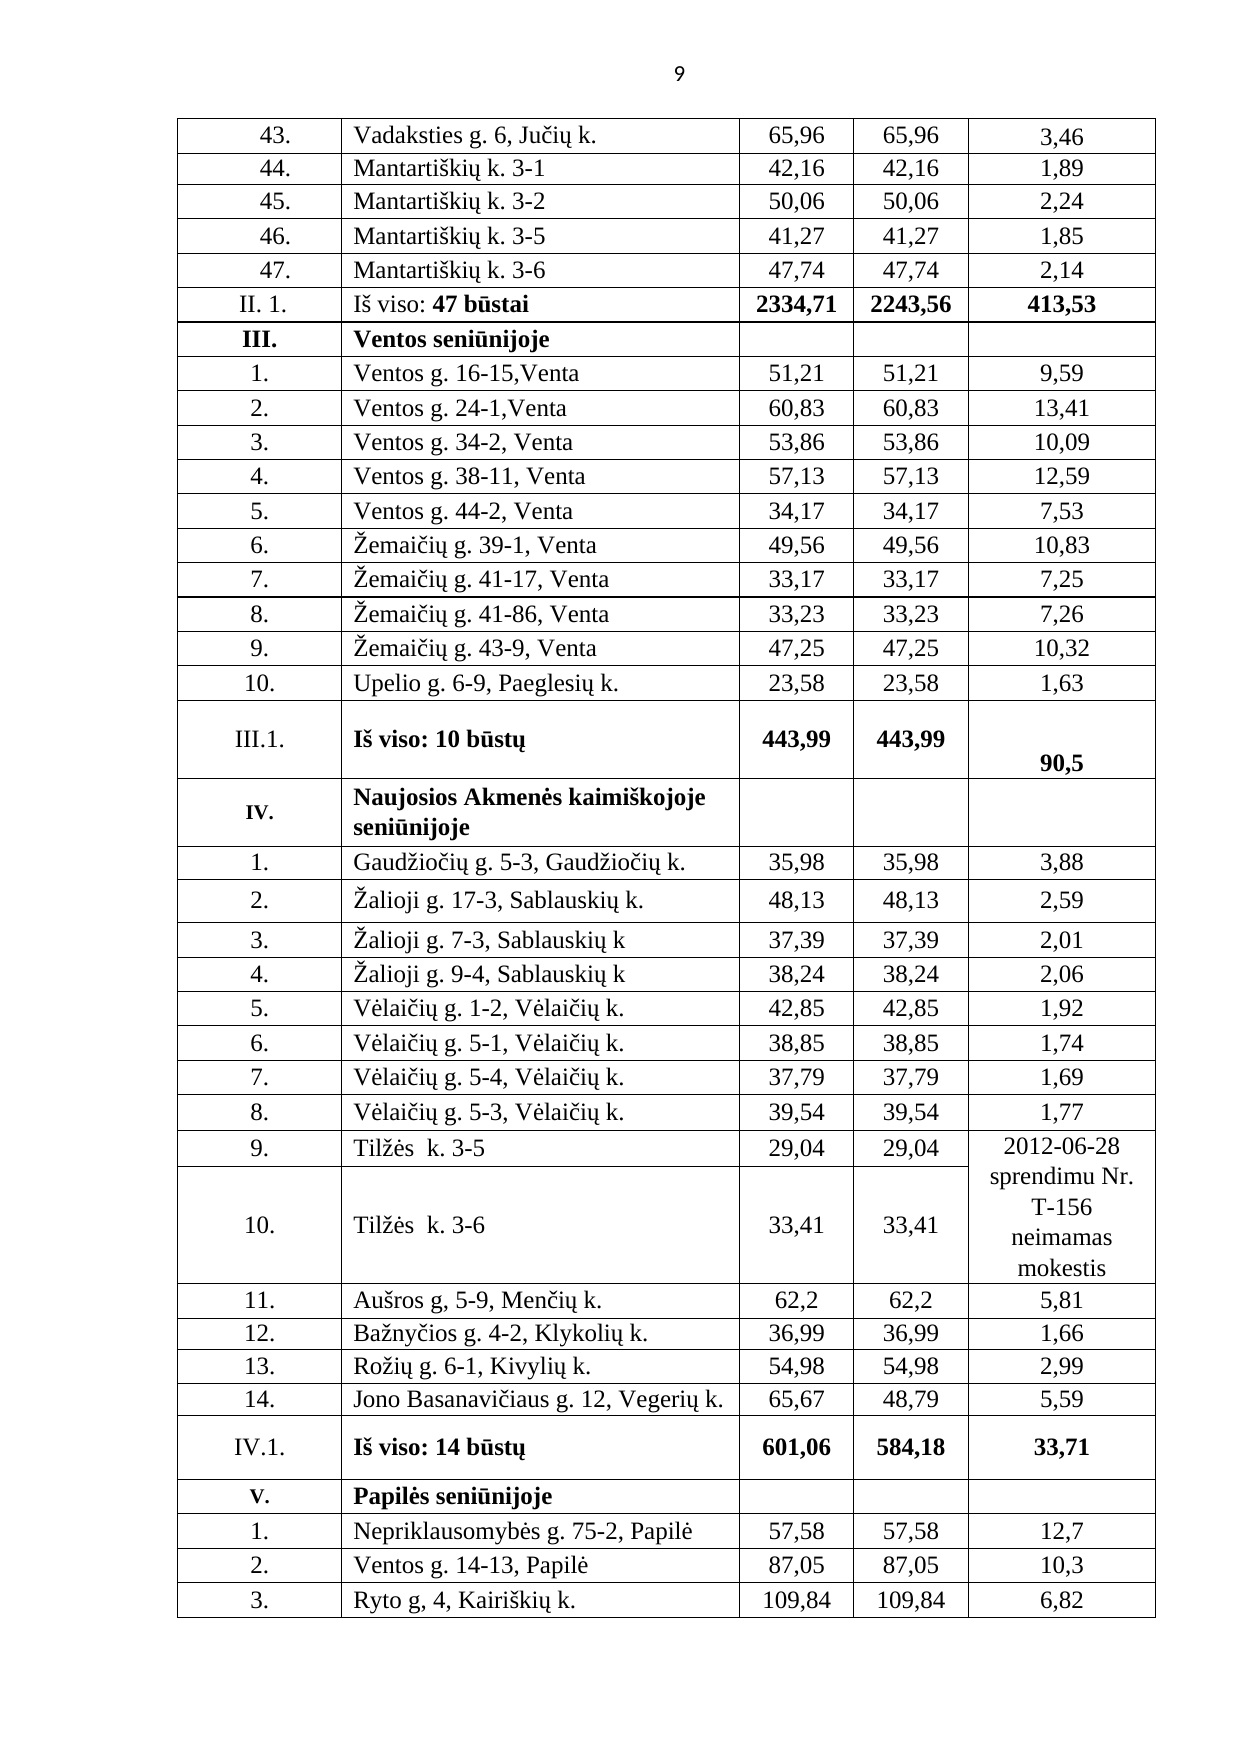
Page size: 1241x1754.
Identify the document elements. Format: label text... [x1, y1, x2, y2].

table_cell [1156, 459, 1181, 493]
table_cell 7. [178, 1061, 341, 1094]
table_cell Vėlaičių g. 1-2, Vėlaičių k. [342, 992, 739, 1025]
table_cell [1156, 1479, 1181, 1513]
table_cell 5,81 [969, 1284, 1155, 1317]
table_cell 10. [178, 666, 341, 699]
table_cell IV.1. [178, 1416, 341, 1479]
table_cell 29,04 [740, 1131, 853, 1166]
table_cell 57,13 [740, 460, 853, 493]
table_cell II. 1. [178, 288, 341, 321]
table_cell 35,98 [854, 847, 968, 878]
table_cell Mantartiškių k. 3-5 [342, 219, 739, 253]
table_cell Ventos g. 38-11, Venta [342, 460, 739, 493]
table_cell 65,96 [740, 119, 853, 152]
table_cell III.1. [178, 701, 341, 778]
table_cell 43. [178, 119, 341, 152]
table_cell [1156, 253, 1181, 287]
table_cell Jono Basanavičiaus g. 12, Vegerių k. [342, 1384, 739, 1415]
table_cell 39,54 [740, 1095, 853, 1130]
table_cell Ventos seniūnijoje [342, 323, 739, 356]
table_cell 2. [178, 880, 341, 922]
table_cell 8. [178, 598, 341, 631]
table_cell III. [178, 323, 341, 356]
table_cell 413,53 [969, 288, 1155, 321]
table_cell 2243,56 [854, 288, 968, 321]
table_cell [1156, 631, 1181, 665]
table_cell 7,25 [969, 563, 1155, 596]
table_cell [1156, 1130, 1181, 1166]
table_cell 34,17 [740, 494, 853, 528]
table_cell 41,27 [854, 219, 968, 253]
table_cell 1,92 [969, 992, 1155, 1025]
table_cell 1,63 [969, 666, 1155, 699]
table_cell 3,46 [969, 119, 1155, 152]
table_cell [740, 323, 853, 356]
table_cell Mantartiškių k. 3-1 [342, 154, 739, 184]
table_cell 38,24 [854, 958, 968, 991]
table_cell [1156, 425, 1181, 459]
table_cell Ventos g. 44-2, Venta [342, 494, 739, 528]
table_cell [1156, 528, 1181, 562]
table_cell 48,13 [740, 880, 853, 922]
table_cell [1156, 493, 1181, 528]
table_cell [1156, 1415, 1181, 1448]
table_cell 4. [178, 460, 341, 493]
table_cell 48,13 [854, 880, 968, 922]
table_cell 37,39 [740, 923, 853, 957]
table_cell 42,16 [854, 154, 968, 184]
table_cell 57,58 [740, 1514, 853, 1548]
table_cell 14. [178, 1384, 341, 1415]
table_cell 38,85 [740, 1026, 853, 1060]
table_cell 50,06 [740, 185, 853, 218]
table_cell 1,66 [969, 1319, 1155, 1349]
table_cell 54,98 [740, 1350, 853, 1383]
table_cell 33,23 [740, 598, 853, 631]
table_cell 47,74 [854, 254, 968, 287]
table_cell Žemaičių g. 43-9, Venta [342, 632, 739, 665]
table_cell 37,79 [854, 1061, 968, 1094]
table_cell 1,77 [969, 1095, 1155, 1130]
table_cell 2,06 [969, 958, 1155, 991]
table_cell 5. [178, 494, 341, 528]
table_cell 35,98 [740, 847, 853, 878]
table_cell Ryto g, 4, Kairiškių k. [342, 1583, 739, 1617]
table_cell 12. [178, 1319, 341, 1349]
table_cell Tilžės k. 3-6 [342, 1167, 739, 1283]
table_cell 65,96 [854, 119, 968, 152]
table_cell 42,85 [740, 992, 853, 1025]
table_cell Iš viso: 47 būstai [342, 288, 739, 321]
table_cell 1,69 [969, 1061, 1155, 1094]
table_cell 1. [178, 357, 341, 390]
table_cell 1,74 [969, 1026, 1155, 1060]
table_cell 10. [178, 1167, 341, 1283]
table_cell [1156, 287, 1181, 321]
table_cell 60,83 [854, 391, 968, 424]
table_cell 45. [178, 185, 341, 218]
table_cell Mantartiškių k. 3-2 [342, 185, 739, 218]
table_cell 13,41 [969, 391, 1155, 424]
table_cell [854, 1480, 968, 1513]
table_cell 90,5 [969, 701, 1155, 778]
table_cell 10,83 [969, 529, 1155, 562]
table_cell 3. [178, 1583, 341, 1617]
table_cell [969, 1480, 1155, 1513]
table_cell 1,89 [969, 154, 1155, 184]
table_cell 8. [178, 1095, 341, 1130]
table_cell IV. [178, 779, 341, 846]
table_cell [1156, 665, 1181, 699]
table_cell Aušros g, 5-9, Menčių k. [342, 1284, 739, 1317]
table_cell Žemaičių g. 41-86, Venta [342, 598, 739, 631]
table_cell Papilės seniūnijoje [342, 1480, 739, 1513]
table_cell Gaudžiočių g. 5-3, Gaudžiočių k. [342, 847, 739, 878]
table_cell [1156, 846, 1181, 878]
table_cell 9,59 [969, 357, 1155, 390]
table_cell [854, 323, 968, 356]
table_cell 2. [178, 1549, 341, 1582]
table_cell Rožių g. 6-1, Kivylių k. [342, 1350, 739, 1383]
table_cell 65,67 [740, 1384, 853, 1415]
table_cell 5. [178, 992, 341, 1025]
table_cell 46. [178, 219, 341, 253]
table_cell 41,27 [740, 219, 853, 253]
table_cell [1156, 1582, 1181, 1617]
table_cell [1156, 778, 1181, 846]
table_cell [1156, 218, 1181, 253]
table_cell 33,41 [854, 1167, 968, 1283]
table_cell 29,04 [854, 1131, 968, 1166]
table_cell V. [178, 1480, 341, 1513]
table_cell 1. [178, 847, 341, 878]
table_cell 2,99 [969, 1350, 1155, 1383]
table_cell 6. [178, 529, 341, 562]
table_cell 5,59 [969, 1384, 1155, 1415]
table_cell Vėlaičių g. 5-1, Vėlaičių k. [342, 1026, 739, 1060]
table_cell [1156, 1318, 1181, 1349]
table_cell Upelio g. 6-9, Paeglesių k. [342, 666, 739, 699]
table_cell 57,13 [854, 460, 968, 493]
table_cell 38,85 [854, 1026, 968, 1060]
table_cell 39,54 [854, 1095, 968, 1130]
table_cell Ventos g. 14-13, Papilė [342, 1549, 739, 1582]
table_cell 9. [178, 1131, 341, 1166]
table_cell 60,83 [740, 391, 853, 424]
table_cell 10,09 [969, 426, 1155, 459]
table_cell [1156, 1094, 1181, 1130]
table_cell 109,84 [740, 1583, 853, 1617]
table_cell 44. [178, 154, 341, 184]
table_cell 2,24 [969, 185, 1155, 218]
table_cell Ventos g. 24-1,Venta [342, 391, 739, 424]
table_cell [1156, 700, 1181, 747]
table_cell [1156, 321, 1181, 356]
table_cell [1156, 991, 1181, 1025]
table_cell [1156, 1060, 1181, 1094]
table_cell [1156, 153, 1181, 184]
table_cell 57,58 [854, 1514, 968, 1548]
table_cell 2334,71 [740, 288, 853, 321]
table_cell 109,84 [854, 1583, 968, 1617]
table_cell [1156, 390, 1181, 424]
table_cell [1156, 747, 1181, 778]
table_cell [1156, 1283, 1181, 1317]
table_cell 13. [178, 1350, 341, 1383]
table_cell [1156, 1548, 1181, 1582]
table_cell Bažnyčios g. 4-2, Klykolių k. [342, 1319, 739, 1349]
table_cell Tilžės k. 3-5 [342, 1131, 739, 1166]
table_cell Vadaksties g. 6, Jučių k. [342, 119, 739, 152]
table_cell [1156, 922, 1181, 957]
table_cell 6. [178, 1026, 341, 1060]
table_cell 443,99 [740, 701, 853, 778]
table_cell [1156, 184, 1181, 218]
table_cell 36,99 [740, 1319, 853, 1349]
table_cell 49,56 [740, 529, 853, 562]
table_cell [1156, 879, 1181, 922]
table_cell 53,86 [740, 426, 853, 459]
table_cell 12,59 [969, 460, 1155, 493]
table_cell 2,14 [969, 254, 1155, 287]
table_cell Žalioji g. 9-4, Sablauskių k [342, 958, 739, 991]
table_cell Iš viso: 10 būstų [342, 701, 739, 778]
table_cell Žemaičių g. 39-1, Venta [342, 529, 739, 562]
table_cell Vėlaičių g. 5-4, Vėlaičių k. [342, 1061, 739, 1094]
table_cell 7,26 [969, 598, 1155, 631]
table_cell 47. [178, 254, 341, 287]
table_cell 10,32 [969, 632, 1155, 665]
table_cell 2012-06-28 sprendimu Nr. T-156 neimamas mokestis [969, 1131, 1155, 1283]
table_cell 53,86 [854, 426, 968, 459]
table_cell 601,06 [740, 1416, 853, 1479]
table_cell [1156, 118, 1181, 152]
table_cell Vėlaičių g. 5-3, Vėlaičių k. [342, 1095, 739, 1130]
table_cell [854, 779, 968, 846]
table_cell Žalioji g. 7-3, Sablauskių k [342, 923, 739, 957]
table_cell Ventos g. 16-15,Venta [342, 357, 739, 390]
table_cell 1,85 [969, 219, 1155, 253]
table_cell 50,06 [854, 185, 968, 218]
table_cell 12,7 [969, 1514, 1155, 1548]
table_cell [1156, 596, 1181, 631]
table_cell 33,17 [740, 563, 853, 596]
table_cell 3. [178, 426, 341, 459]
table_cell [1156, 1166, 1181, 1283]
table_cell 4. [178, 958, 341, 991]
table_cell 37,79 [740, 1061, 853, 1094]
table_cell 443,99 [854, 701, 968, 778]
table_cell 48,79 [854, 1384, 968, 1415]
table_cell 3. [178, 923, 341, 957]
table_cell Žemaičių g. 41-17, Venta [342, 563, 739, 596]
table_cell 87,05 [854, 1549, 968, 1582]
table_cell 47,25 [854, 632, 968, 665]
table_cell [969, 323, 1155, 356]
table_cell 62,2 [740, 1284, 853, 1317]
table_cell 2. [178, 391, 341, 424]
table_cell [740, 1480, 853, 1513]
table_cell [1156, 1383, 1181, 1415]
table_cell 33,23 [854, 598, 968, 631]
table_cell [1156, 1448, 1181, 1479]
table_cell 3,88 [969, 847, 1155, 878]
table_cell 42,85 [854, 992, 968, 1025]
table_cell 9. [178, 632, 341, 665]
table_cell 38,24 [740, 958, 853, 991]
table_cell 34,17 [854, 494, 968, 528]
table_cell 42,16 [740, 154, 853, 184]
table_cell 51,21 [740, 357, 853, 390]
table_cell 11. [178, 1284, 341, 1317]
table_cell 2,01 [969, 923, 1155, 957]
table_cell 54,98 [854, 1350, 968, 1383]
table_cell [1156, 562, 1181, 596]
table_cell 23,58 [854, 666, 968, 699]
table_cell 49,56 [854, 529, 968, 562]
table_cell 1. [178, 1514, 341, 1548]
table_cell 87,05 [740, 1549, 853, 1582]
table_cell 62,2 [854, 1284, 968, 1317]
table_cell 47,74 [740, 254, 853, 287]
table_cell [1156, 1349, 1181, 1383]
table_cell [969, 779, 1155, 846]
table_cell 33,17 [854, 563, 968, 596]
table_cell 6,82 [969, 1583, 1155, 1617]
table_cell 7. [178, 563, 341, 596]
table_cell Žalioji g. 17-3, Sablauskių k. [342, 880, 739, 922]
table_cell 33,41 [740, 1167, 853, 1283]
table_cell Ventos g. 34-2, Venta [342, 426, 739, 459]
table_cell Nepriklausomybės g. 75-2, Papilė [342, 1514, 739, 1548]
table_cell [740, 779, 853, 846]
table_cell 33,71 [969, 1416, 1155, 1479]
table_cell 37,39 [854, 923, 968, 957]
table_cell [1156, 957, 1181, 991]
table_cell Iš viso: 14 būstų [342, 1416, 739, 1479]
table_cell 51,21 [854, 357, 968, 390]
table_cell 23,58 [740, 666, 853, 699]
table_cell 7,53 [969, 494, 1155, 528]
table_cell [1156, 356, 1181, 390]
table_cell 47,25 [740, 632, 853, 665]
table_cell Mantartiškių k. 3-6 [342, 254, 739, 287]
table_cell Naujosios Akmenės kaimiškojoje seniūnijoje [342, 779, 739, 846]
table_cell [1156, 1025, 1181, 1060]
table_cell 584,18 [854, 1416, 968, 1479]
table_cell [1156, 1513, 1181, 1548]
table_cell 10,3 [969, 1549, 1155, 1582]
table_cell 36,99 [854, 1319, 968, 1349]
table_cell 2,59 [969, 880, 1155, 922]
